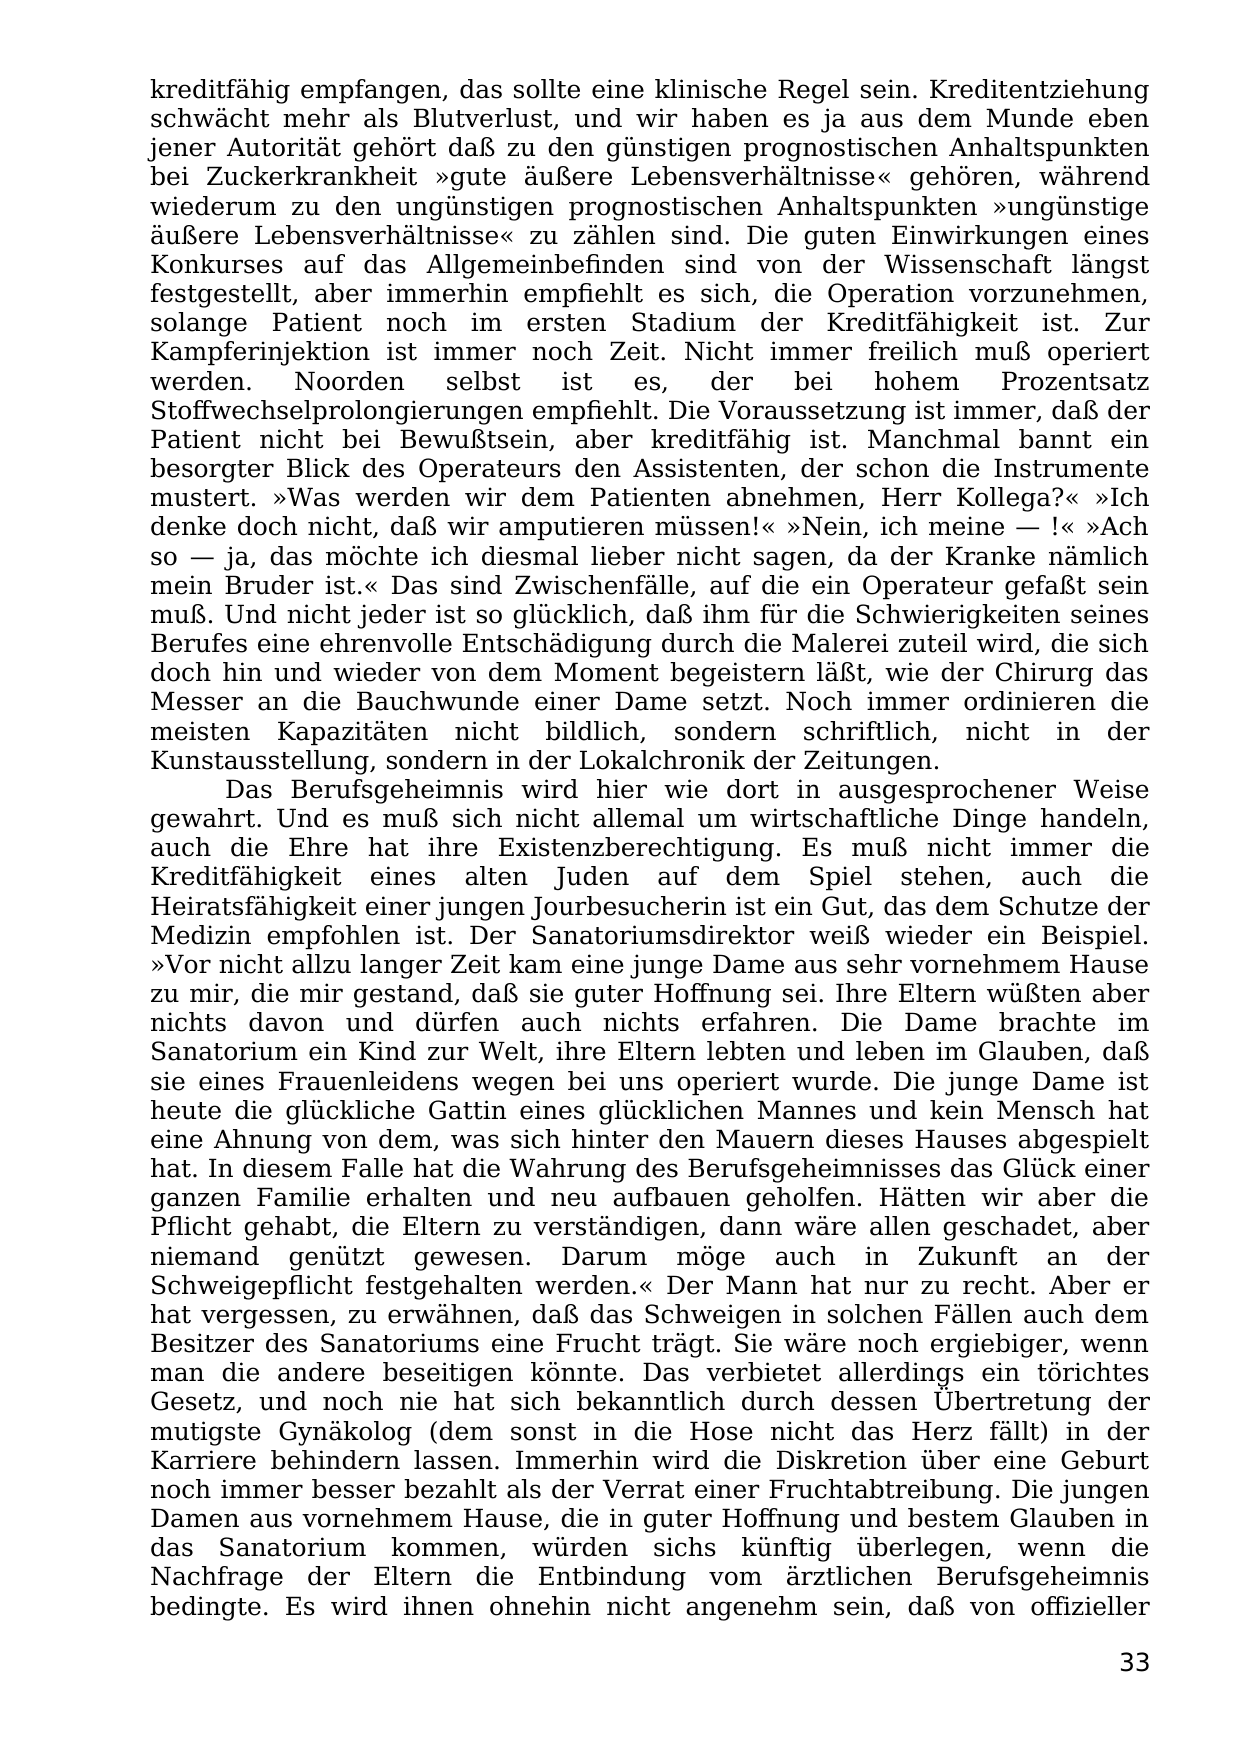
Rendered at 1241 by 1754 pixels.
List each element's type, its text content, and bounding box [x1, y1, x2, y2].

text kreditfähig empfangen, das sollte eine klinische Regel sein. Kreditentziehung schwächt mehr als Blutverlust, und wir haben es ja aus dem Munde eben jener Autorität gehört daß zu den günstigen prognostischen Anhaltspunkten bei Zuckerkrankheit »gute äußere Lebensverhältnisse« gehören, während wiederum zu den ungünstigen prognostischen Anhaltspunkten »ungünstige äußere Lebensverhältnisse« zu zählen sind. Die guten Einwirkungen eines Konkurses auf das Allgemeinbefinden sind von der Wissenschaft längst festgestellt, aber immerhin empfiehlt es sich, die Operation vorzunehmen, solange Patient noch im ersten Stadium der Kreditfähigkeit ist. Zur Kampferinjektion ist immer noch Zeit. Nicht immer freilich muß operiert werden. Noorden selbst ist es, der bei hohem Prozentsatz Stoffwechselprolongierungen empfiehlt. Die Voraussetzung ist immer, daß der Patient nicht bei Bewußtsein, aber kreditfähig ist. Manchmal bannt ein besorgter Blick des Operateurs den Assistenten, der schon die Instrumente mustert. »Was werden wir dem Patienten abnehmen, Herr Kollega?« »Ich denke doch nicht, daß wir amputieren müssen!« »Nein, ich meine — !« »Ach so — ja, das möchte ich diesmal lieber nicht sagen, da der Kranke nämlich mein Bruder ist.« Das sind Zwischenfälle, auf die ein Operateur gefaßt sein muß. Und nicht jeder ist so glücklich, daß ihm für die Schwierigkeiten seines Berufes eine ehrenvolle Entschädigung durch die Malerei zuteil wird, die sich doch hin und wieder von dem Moment begeistern läßt, wie der Chirurg das Messer an die Bauchwunde einer Dame setzt. Noch immer ordinieren die meisten Kapazitäten nicht bildlich, sondern schriftlich, nicht in der Kunstausstellung, sondern in der Lokalchronik der Zeitungen. [150, 75, 1151, 775]
text Das Berufsgeheimnis wird hier wie dort in ausgesprochener Weise gewahrt. Und es muß sich nicht allemal um wirtschaftliche Dinge handeln, auch die Ehre hat ihre Existenzberechtigung. Es muß nicht immer die Kreditfähigkeit eines alten Juden auf dem Spiel stehen, auch die Heiratsfähigkeit einer jungen Jourbesucherin ist ein Gut, das dem Schutze der Medizin empfohlen ist. Der Sanatoriumsdirektor weiß wieder ein Beispiel. »Vor nicht allzu langer Zeit kam eine junge Dame aus sehr vornehmem Hause zu mir, die mir gestand, daß sie guter Hoffnung sei. Ihre Eltern wüßten aber nichts davon und dürfen auch nichts erfahren. Die Dame brachte im Sanatorium ein Kind zur Welt, ihre Eltern lebten und leben im Glauben, daß sie eines Frauenleidens wegen bei uns operiert wurde. Die junge Dame ist heute die glückliche Gattin eines glücklichen Mannes und kein Mensch hat eine Ahnung von dem, was sich hinter den Mauern dieses Hauses abgespielt hat. In diesem Falle hat die Wahrung des Berufsgeheimnisses das Glück einer ganzen Familie erhalten und neu aufbauen geholfen. Hätten wir aber die Pflicht gehabt, die Eltern zu verständigen, dann wäre allen geschadet, aber niemand genützt gewesen. Darum möge auch in Zukunft an der Schweigepflicht festgehalten werden.« Der Mann hat nur zu recht. Aber er hat vergessen, zu erwähnen, daß das Schweigen in solchen Fällen auch dem Besitzer des Sanatoriums eine Frucht trägt. Sie wäre noch ergiebiger, wenn man die andere beseitigen könnte. Das verbietet allerdings ein törichtes Gesetz, und noch nie hat sich bekanntlich durch dessen Übertretung der mutigste Gynäkolog (dem sonst in die Hose nicht das Herz fällt) in der Karriere behindern lassen. Immerhin wird die Diskretion über eine Geburt noch immer besser bezahlt als der Verrat einer Fruchtabtreibung. Die jungen Damen aus vornehmem Hause, die in guter Hoffnung und bestem Glauben in das Sanatorium kommen, würden sichs künftig überlegen, wenn die Nachfrage der Eltern die Entbindung vom ärztlichen Berufsgeheimnis bedingte. Es wird ihnen ohnehin nicht angenehm sein, daß von offizieller [150, 775, 1151, 1621]
